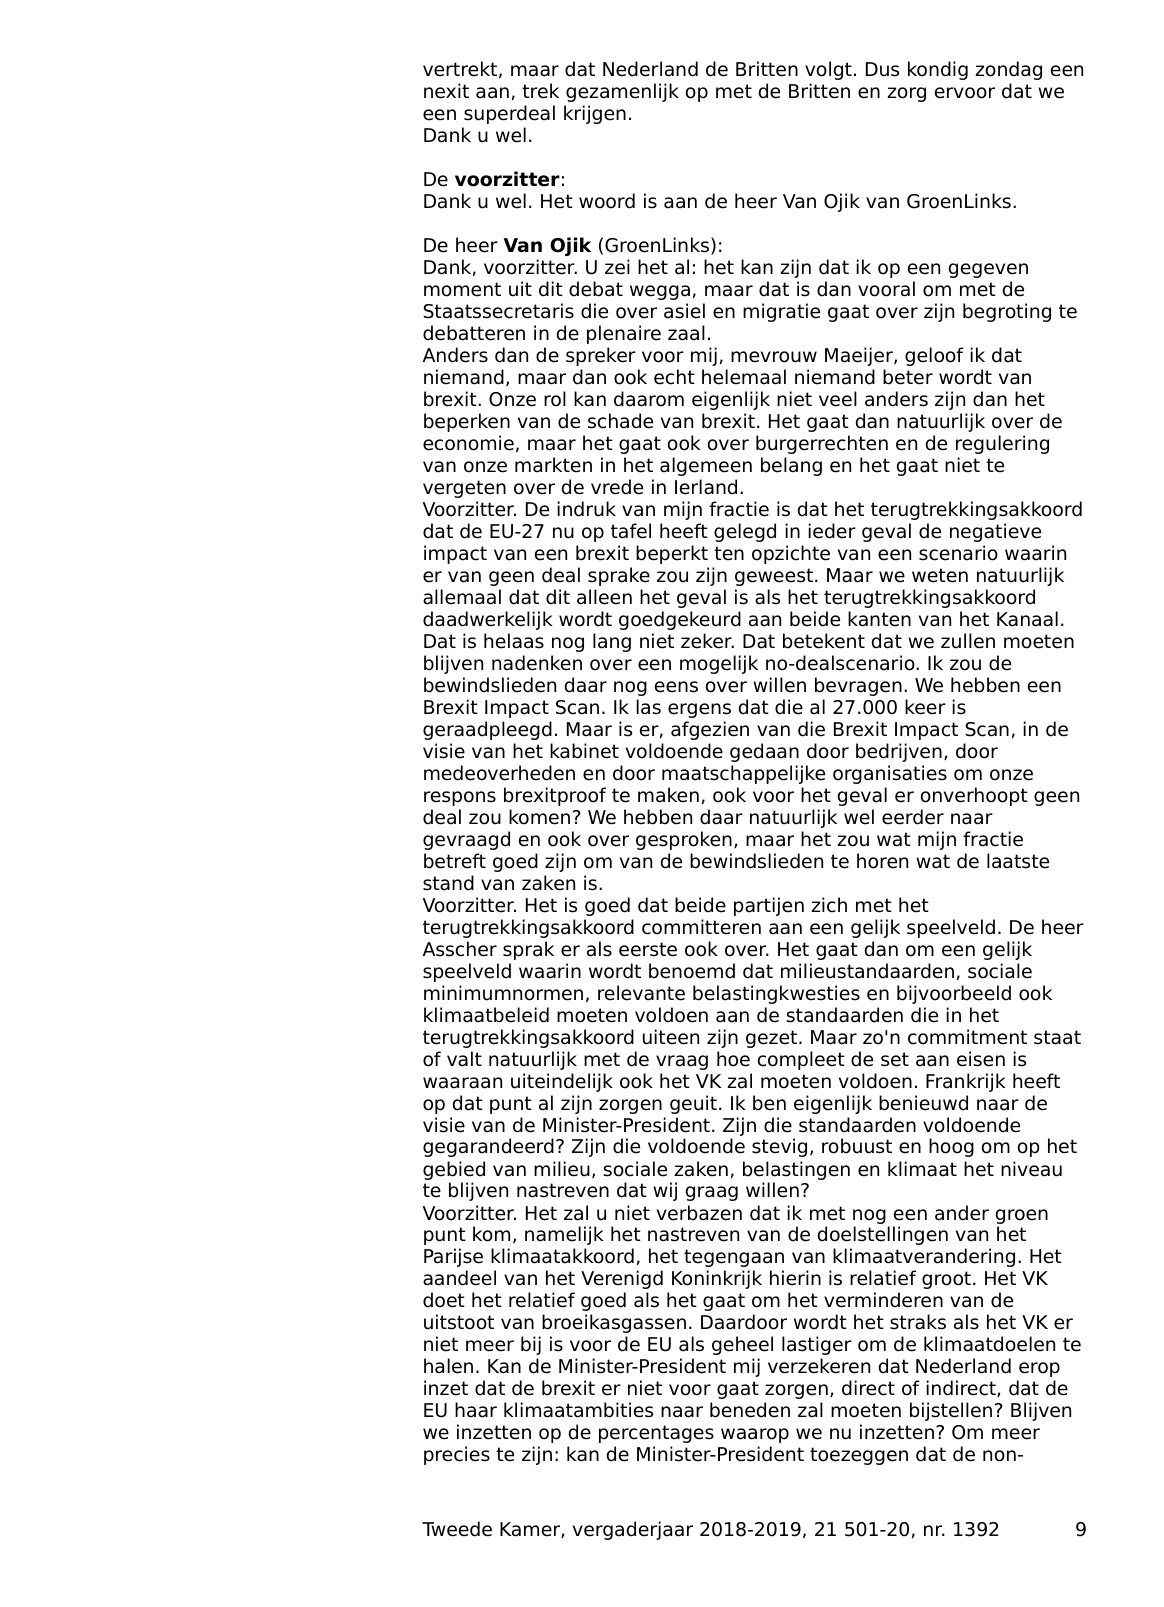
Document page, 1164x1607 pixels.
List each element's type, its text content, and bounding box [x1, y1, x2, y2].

text Voorzitter. De indruk van mijn fractie is dat het terugtrekkingsakkoord dat de EU-27 nu op tafel heeft gelegd in ieder geval de negatieve impact van een brexit beperkt ten opzichte van een scenario waarin er van geen deal sprake zou zijn geweest. Maar we weten natuurlijk allemaal dat dit alleen het geval is als het terugtrekkingsakkoord daadwerkelijk wordt goedgekeurd aan beide kanten van het Kanaal. Dat is helaas nog lang niet zeker. Dat betekent dat we zullen moeten blijven nadenken over een mogelijk no-dealscenario. Ik zou de bewindslieden daar nog eens over willen bevragen. We hebben een Brexit Impact Scan. Ik las ergens dat die al 27.000 keer is geraadpleegd. Maar is er, afgezien van die Brexit Impact Scan, in de visie van het kabinet voldoende gedaan door bedrijven, door medeoverheden en door maatschappelijke organisaties om onze respons brexitproof te maken, ook voor het geval er onverhoopt geen deal zou komen? We hebben daar natuurlijk wel eerder naar gevraagd en ook over gesproken, maar het zou wat mijn fractie betreft goed zijn om van de bewindslieden te horen wat de laatste stand van zaken is. [422, 499, 1087, 895]
text Dank u wel. [422, 125, 1087, 147]
text Dank u wel. Het woord is aan de heer Van Ojik van GroenLinks. [422, 191, 1087, 213]
text vertrekt, maar dat Nederland de Britten volgt. Dus kondig zondag een nexit aan, trek gezamenlijk op met de Britten en zorg ervoor dat we een superdeal krijgen. [422, 59, 1087, 125]
text De heer Van Ojik (GroenLinks): [422, 235, 1087, 257]
text Voorzitter. Het zal u niet verbazen dat ik met nog een ander groen punt kom, namelijk het nastreven van de doelstellingen van het Parijse klimaatakkoord, het tegengaan van klimaatverandering. Het aandeel van het Verenigd Koninkrijk hierin is relatief groot. Het VK doet het relatief goed als het gaat om het verminderen van de uitstoot van broeikasgassen. Daardoor wordt het straks als het VK er niet meer bij is voor de EU als geheel lastiger om de klimaatdoelen te halen. Kan de Minister-President mij verzekeren dat Nederland erop inzet dat de brexit er niet voor gaat zorgen, direct of indirect, dat de EU haar klimaatambities naar beneden zal moeten bijstellen? Blijven we inzetten op de percentages waarop we nu inzetten? Om meer precies te zijn: kan de Minister-President toezeggen dat de non- [422, 1202, 1087, 1466]
text De voorzitter: [422, 169, 1087, 191]
text Dank, voorzitter. U zei het al: het kan zijn dat ik op een gegeven moment uit dit debat wegga, maar dat is dan vooral om met de Staatssecretaris die over asiel en migratie gaat over zijn begroting te debatteren in de plenaire zaal. [422, 257, 1087, 345]
text Voorzitter. Het is goed dat beide partijen zich met het terugtrekkingsakkoord committeren aan een gelijk speelveld. De heer Asscher sprak er als eerste ook over. Het gaat dan om een gelijk speelveld waarin wordt benoemd dat milieustandaarden, sociale minimumnormen, relevante belastingkwesties en bijvoorbeeld ook klimaatbeleid moeten voldoen aan de standaarden die in het terugtrekkingsakkoord uiteen zijn gezet. Maar zo'n commitment staat of valt natuurlijk met de vraag hoe compleet de set aan eisen is waaraan uiteindelijk ook het VK zal moeten voldoen. Frankrijk heeft op dat punt al zijn zorgen geuit. Ik ben eigenlijk benieuwd naar de visie van de Minister-President. Zijn die standaarden voldoende gegarandeerd? Zijn die voldoende stevig, robuust en hoog om op het gebied van milieu, sociale zaken, belastingen en klimaat het niveau te blijven nastreven dat wij graag willen? [422, 895, 1087, 1202]
text Anders dan de spreker voor mij, mevrouw Maeijer, geloof ik dat niemand, maar dan ook echt helemaal niemand beter wordt van brexit. Onze rol kan daarom eigenlijk niet veel anders zijn dan het beperken van de schade van brexit. Het gaat dan natuurlijk over de economie, maar het gaat ook over burgerrechten en de regulering van onze markten in het algemeen belang en het gaat niet te vergeten over de vrede in Ierland. [422, 345, 1087, 499]
